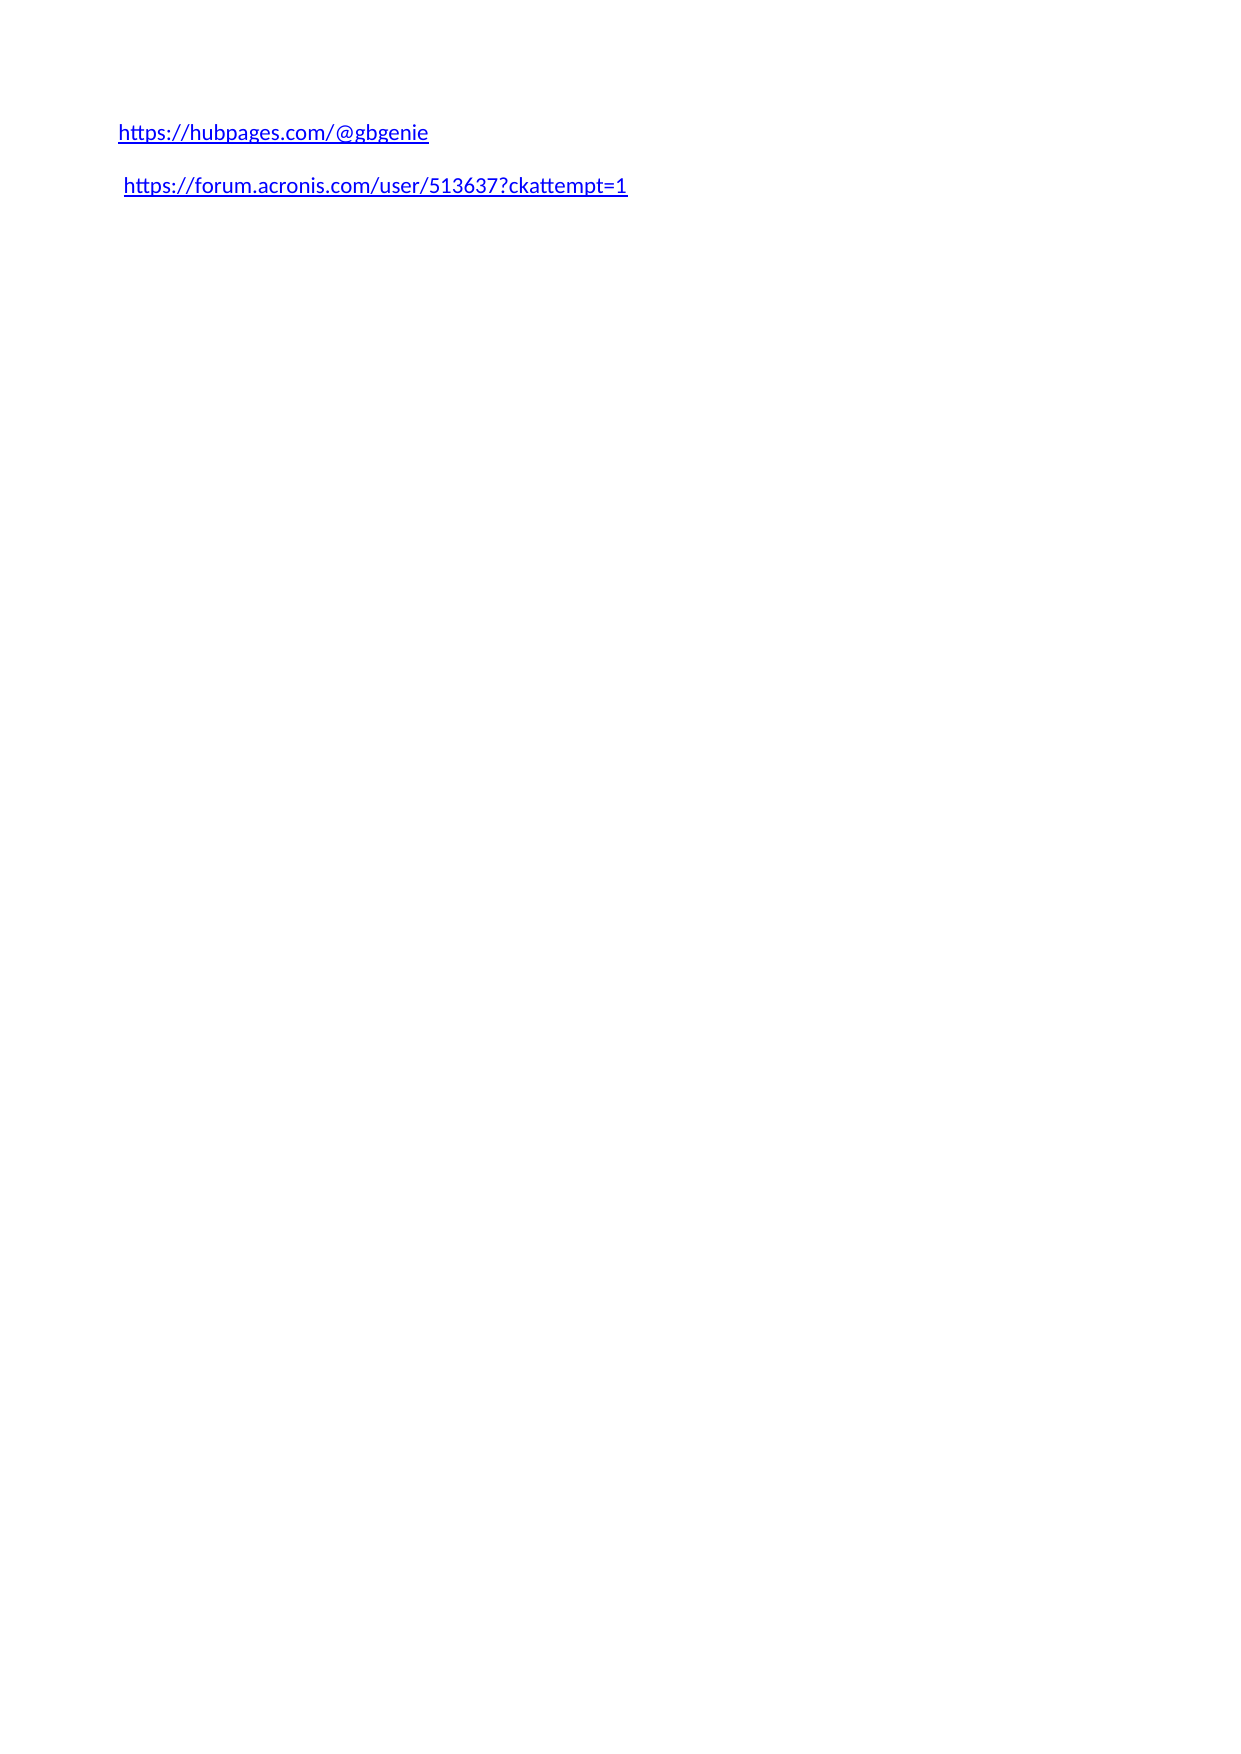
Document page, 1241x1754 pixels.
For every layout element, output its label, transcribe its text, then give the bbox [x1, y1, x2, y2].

text https://hubpages.com/@gbgenie [118, 118, 1122, 146]
text https://forum.acronis.com/user/513637?ckattempt=1 [118, 171, 1122, 199]
